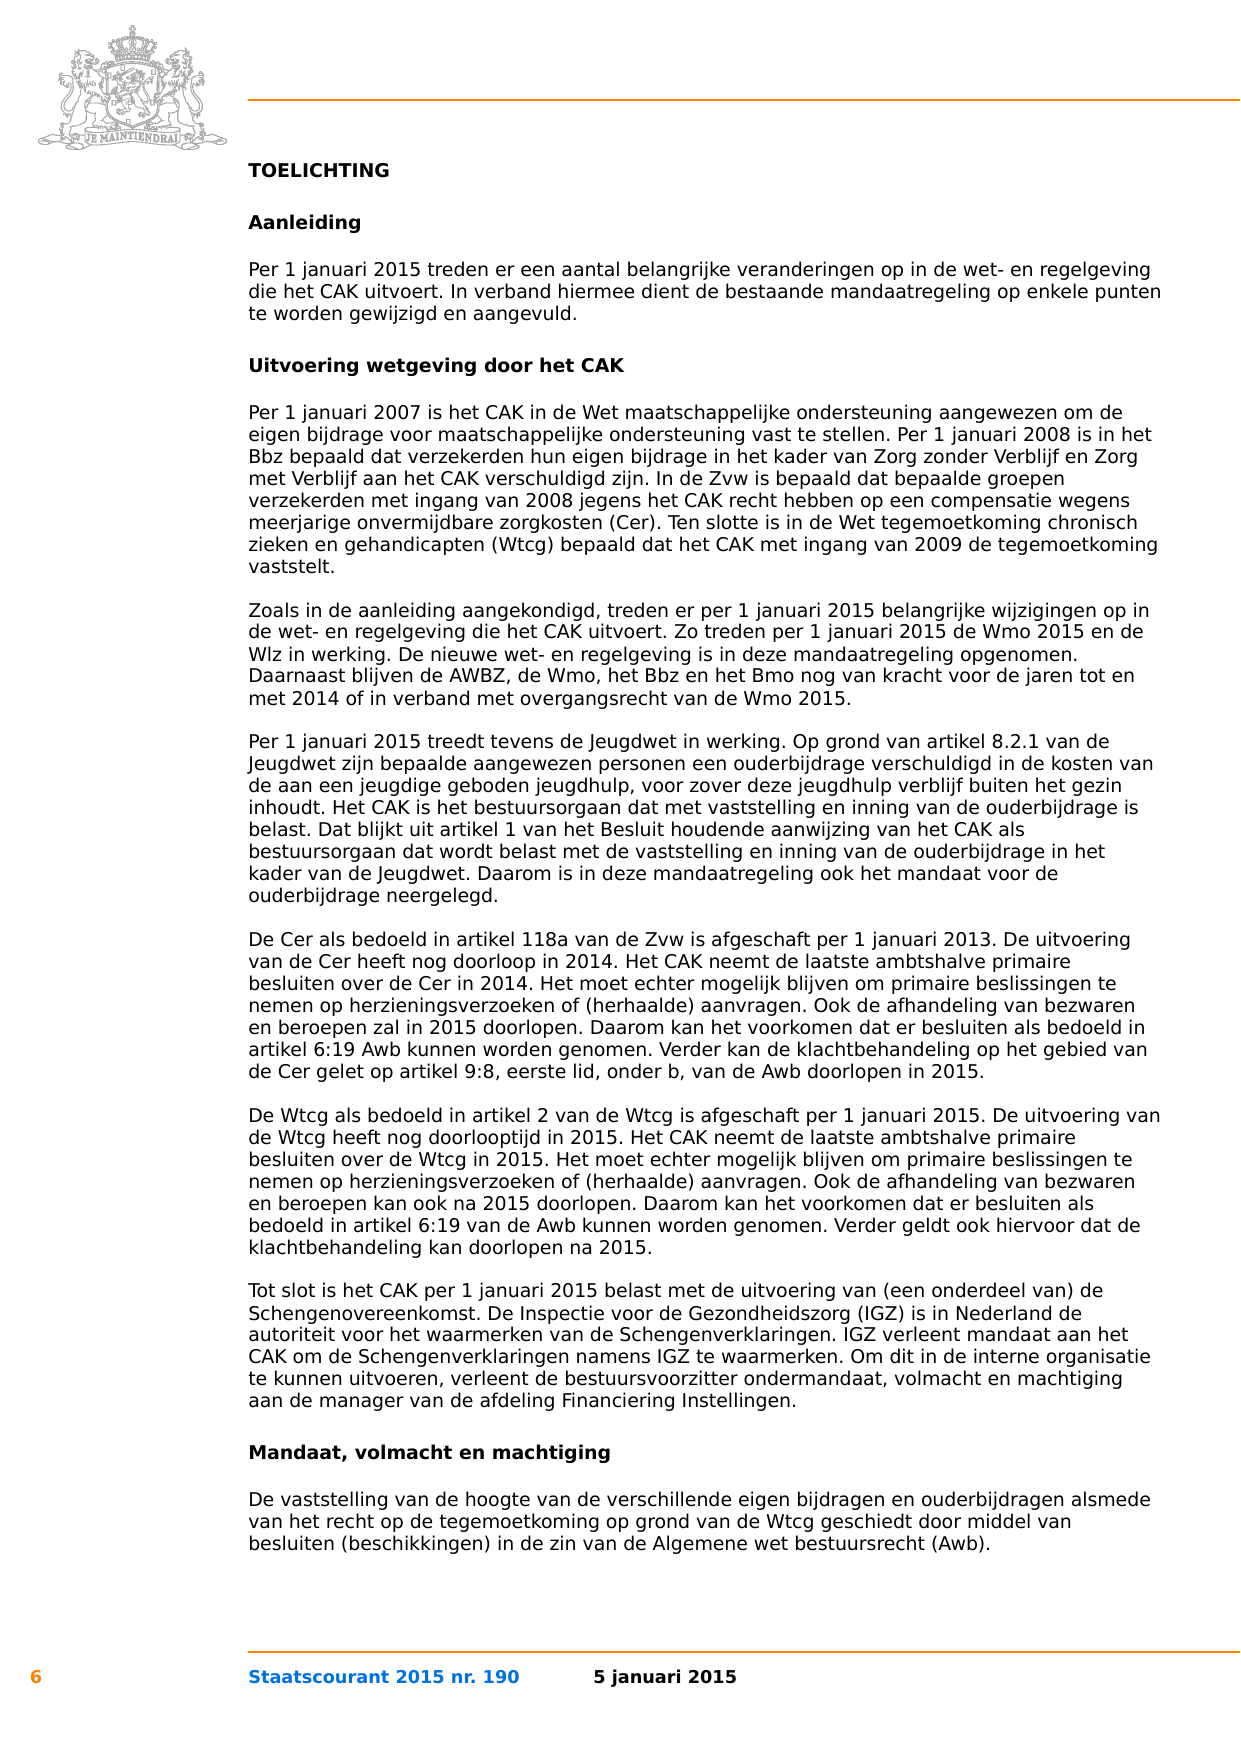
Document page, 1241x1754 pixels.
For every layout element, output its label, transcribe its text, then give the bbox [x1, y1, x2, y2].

subtitle Aanleiding [248, 212, 1163, 234]
text De vaststelling van de hoogte van de verschillende eigen bijdragen en ouderbijdragen alsmede van het recht op de tegemoetkoming op grond van de Wtcg geschiedt door middel van besluiten (beschikkingen) in de zin van de Algemene wet bestuursrecht (Awb). [248, 1489, 1163, 1555]
text Zoals in de aanleiding aangekondigd, treden er per 1 januari 2015 belangrijke wijzigingen op in de wet- en regelgeving die het CAK uitvoert. Zo treden per 1 januari 2015 de Wmo 2015 en de Wlz in werking. De nieuwe wet- en regelgeving is in deze mandaatregeling opgenomen. Daarnaast blijven de AWBZ, de Wmo, het Bbz en het Bmo nog van kracht voor de jaren tot en met 2014 of in verband met overgangsrecht van de Wmo 2015. [248, 599, 1163, 709]
subtitle TOELICHTING [248, 160, 1163, 182]
subtitle Uitvoering wetgeving door het CAK [248, 355, 1163, 377]
text Tot slot is het CAK per 1 januari 2015 belast met de uitvoering van (een onderdeel van) de Schengenovereenkomst. De Inspectie voor de Gezondheidszorg (IGZ) is in Nederland de autoriteit voor het waarmerken van de Schengenverklaringen. IGZ verleent mandaat aan het CAK om de Schengenverklaringen namens IGZ te waarmerken. Om dit in de interne organisatie te kunnen uitvoeren, verleent de bestuursvoorzitter ondermandaat, volmacht en machtiging aan de manager van de afdeling Financiering Instellingen. [248, 1280, 1163, 1412]
text Per 1 januari 2015 treden er een aantal belangrijke veranderingen op in de wet- en regelgeving die het CAK uitvoert. In verband hiermee dient de bestaande mandaatregeling op enkele punten te worden gewijzigd en aangevuld. [248, 259, 1163, 325]
subtitle Mandaat, volmacht en machtiging [248, 1442, 1163, 1464]
text De Wtcg als bedoeld in artikel 2 van de Wtcg is afgeschaft per 1 januari 2015. De uitvoering van de Wtcg heeft nog doorlooptijd in 2015. Het CAK neemt de laatste ambtshalve primaire besluiten over de Wtcg in 2015. Het moet echter mogelijk blijven om primaire beslissingen te nemen op herzieningsverzoeken of (herhaalde) aanvragen. Ook de afhandeling van bezwaren en beroepen kan ook na 2015 doorlopen. Daarom kan het voorkomen dat er besluiten als bedoeld in artikel 6:19 van de Awb kunnen worden genomen. Verder geldt ook hiervoor dat de klachtbehandeling kan doorlopen na 2015. [248, 1105, 1163, 1258]
text Per 1 januari 2015 treedt tevens de Jeugdwet in werking. Op grond van artikel 8.2.1 van de Jeugdwet zijn bepaalde aangewezen personen een ouderbijdrage verschuldigd in de kosten van de aan een jeugdige geboden jeugdhulp, voor zover deze jeugdhulp verblijf buiten het gezin inhoudt. Het CAK is het bestuursorgaan dat met vaststelling en inning van de ouderbijdrage is belast. Dat blijkt uit artikel 1 van het Besluit houdende aanwijzing van het CAK als bestuursorgaan dat wordt belast met de vaststelling en inning van de ouderbijdrage in het kader van de Jeugdwet. Daarom is in deze mandaatregeling ook het mandaat voor de ouderbijdrage neergelegd. [248, 731, 1163, 907]
text De Cer als bedoeld in artikel 118a van de Zvw is afgeschaft per 1 januari 2013. De uitvoering van de Cer heeft nog doorloop in 2014. Het CAK neemt de laatste ambtshalve primaire besluiten over de Cer in 2014. Het moet echter mogelijk blijven om primaire beslissingen te nemen op herzieningsverzoeken of (herhaalde) aanvragen. Ook de afhandeling van bezwaren en beroepen zal in 2015 doorlopen. Daarom kan het voorkomen dat er besluiten als bedoeld in artikel 6:19 Awb kunnen worden genomen. Verder kan de klachtbehandeling op het gebied van de Cer gelet op artikel 9:8, eerste lid, onder b, van de Awb doorlopen in 2015. [248, 929, 1163, 1083]
text Per 1 januari 2007 is het CAK in de Wet maatschappelijke ondersteuning aangewezen om de eigen bijdrage voor maatschappelijke ondersteuning vast te stellen. Per 1 januari 2008 is in het Bbz bepaald dat verzekerden hun eigen bijdrage in het kader van Zorg zonder Verblijf en Zorg met Verblijf aan het CAK verschuldigd zijn. In de Zvw is bepaald dat bepaalde groepen verzekerden met ingang van 2008 jegens het CAK recht hebben op een compensatie wegens meerjarige onvermijdbare zorgkosten (Cer). Ten slotte is in de Wet tegemoetkoming chronisch zieken en gehandicapten (Wtcg) bepaald dat het CAK met ingang van 2009 de tegemoetkoming vaststelt. [248, 402, 1163, 578]
picture [38, 25, 227, 150]
